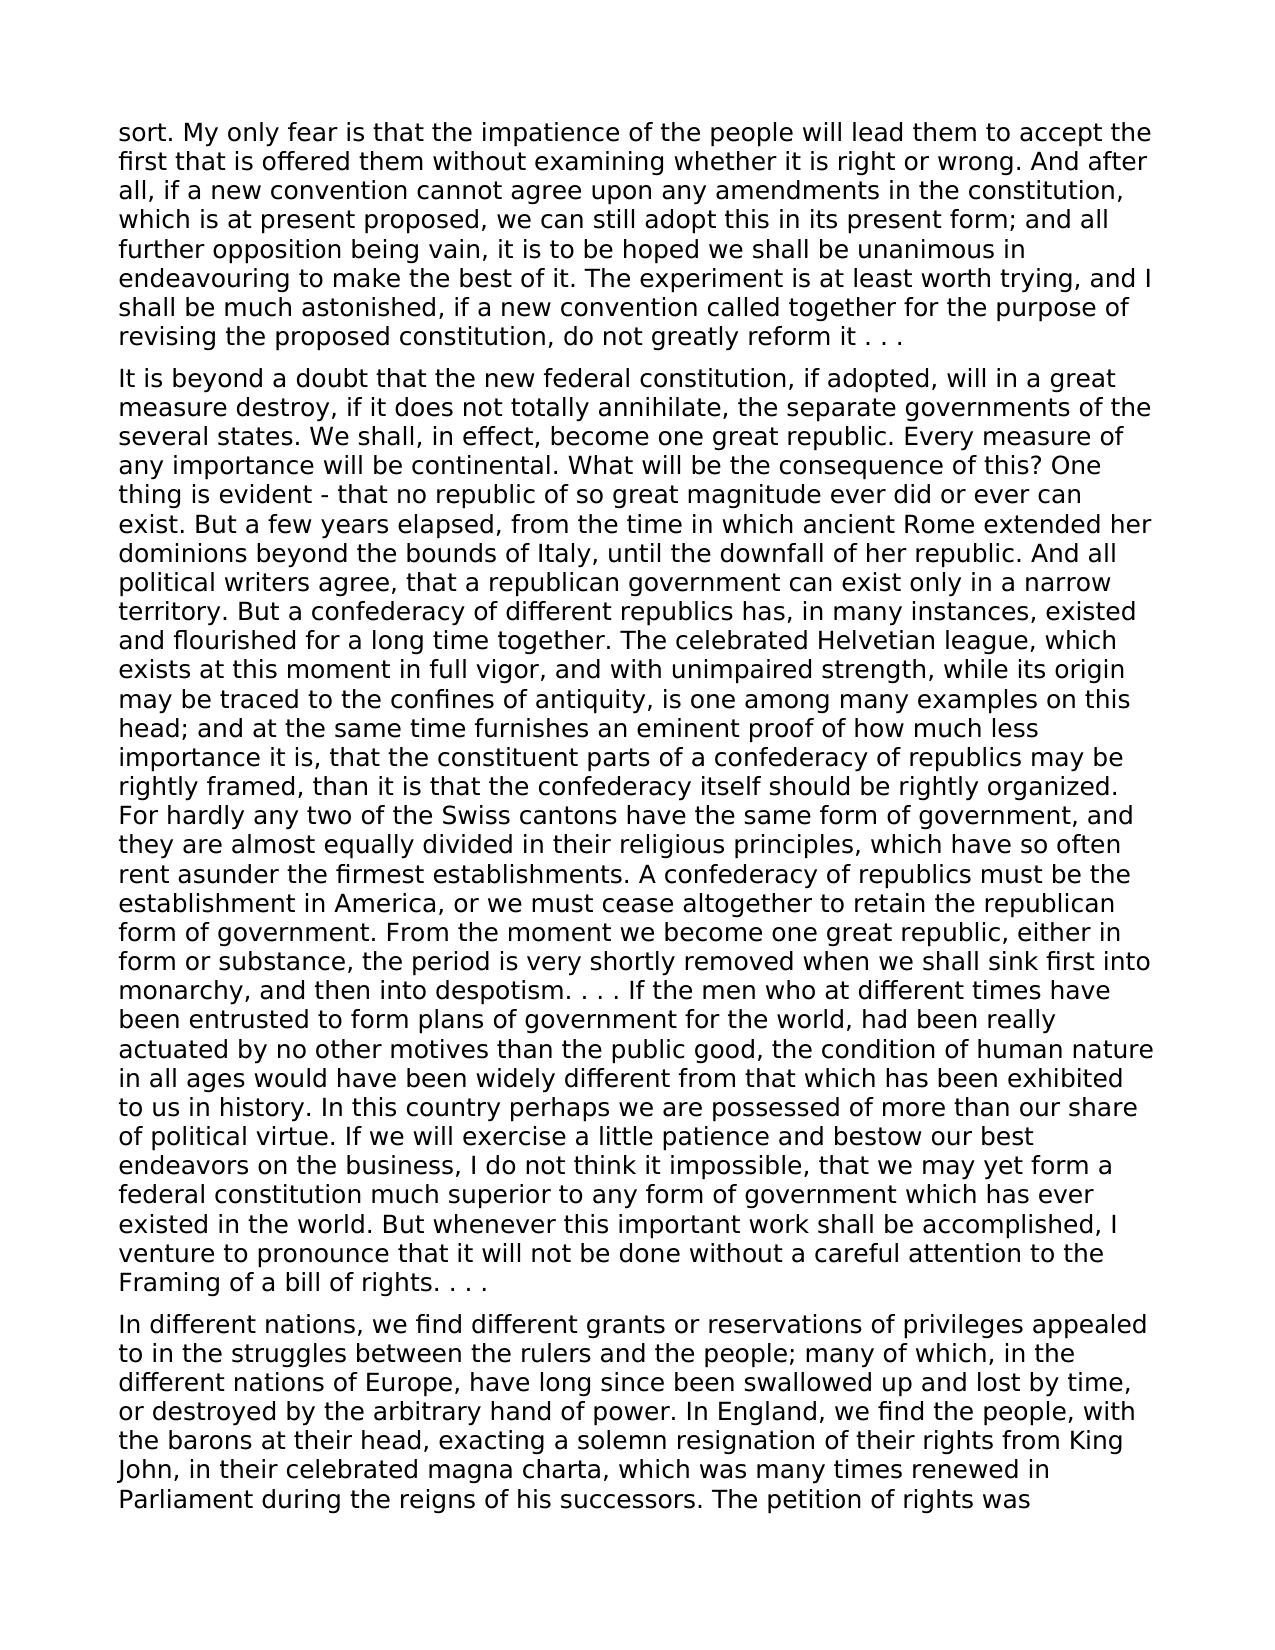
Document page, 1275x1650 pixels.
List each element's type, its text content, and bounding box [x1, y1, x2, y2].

text It is beyond a doubt that the new federal constitution, if adopted, will in a great measure destroy, if it does not totally annihilate, the separate governments of the several states. We shall, in effect, become one great republic. Every measure of any importance will be continental. What will be the consequence of this? One thing is evident - that no republic of so great magnitude ever did or ever can exist. But a few years elapsed, from the time in which ancient Rome extended her dominions beyond the bounds of Italy, until the downfall of her republic. And all political writers agree, that a republican government can exist only in a narrow territory. But a confederacy of different republics has, in many instances, existed and flourished for a long time together. The celebrated Helvetian league, which exists at this moment in full vigor, and with unimpaired strength, while its origin may be traced to the confines of antiquity, is one among many examples on this head; and at the same time furnishes an eminent proof of how much less importance it is, that the constituent parts of a confederacy of republics may be rightly framed, than it is that the confederacy itself should be rightly organized. For hardly any two of the Swiss cantons have the same form of government, and they are almost equally divided in their religious principles, which have so often rent asunder the firmest establishments. A confederacy of republics must be the establishment in America, or we must cease altogether to retain the republican form of government. From the moment we become one great republic, either in form or substance, the period is very shortly removed when we shall sink first into monarchy, and then into despotism. . . . If the men who at different times have been entrusted to form plans of government for the world, had been really actuated by no other motives than the public good, the condition of human nature in all ages would have been widely different from that which has been exhibited to us in history. In this country perhaps we are possessed of more than our share of political virtue. If we will exercise a little patience and bestow our best endeavors on the business, I do not think it impossible, that we may yet form a federal constitution much superior to any form of government which has ever existed in the world. But whenever this important work shall be accomplished, I venture to pronounce that it will not be done without a careful attention to the Framing of a bill of rights. . . . [118, 364, 1157, 1297]
text In different nations, we find different grants or reservations of privileges appealed to in the struggles between the rulers and the people; many of which, in the different nations of Europe, have long since been swallowed up and lost by time, or destroyed by the arbitrary hand of power. In England, we find the people, with the barons at their head, exacting a solemn resignation of their rights from King John, in their celebrated magna charta, which was many times renewed in Parliament during the reigns of his successors. The petition of rights was [118, 1310, 1157, 1514]
text sort. My only fear is that the impatience of the people will lead them to accept the first that is offered them without examining whether it is right or wrong. And after all, if a new convention cannot agree upon any amendments in the constitution, which is at present proposed, we can still adopt this in its present form; and all further opposition being vain, it is to be hoped we shall be unanimous in endeavouring to make the best of it. The experiment is at least worth trying, and I shall be much astonished, if a new convention called together for the purpose of revising the proposed constitution, do not greatly reform it . . . [118, 118, 1157, 351]
